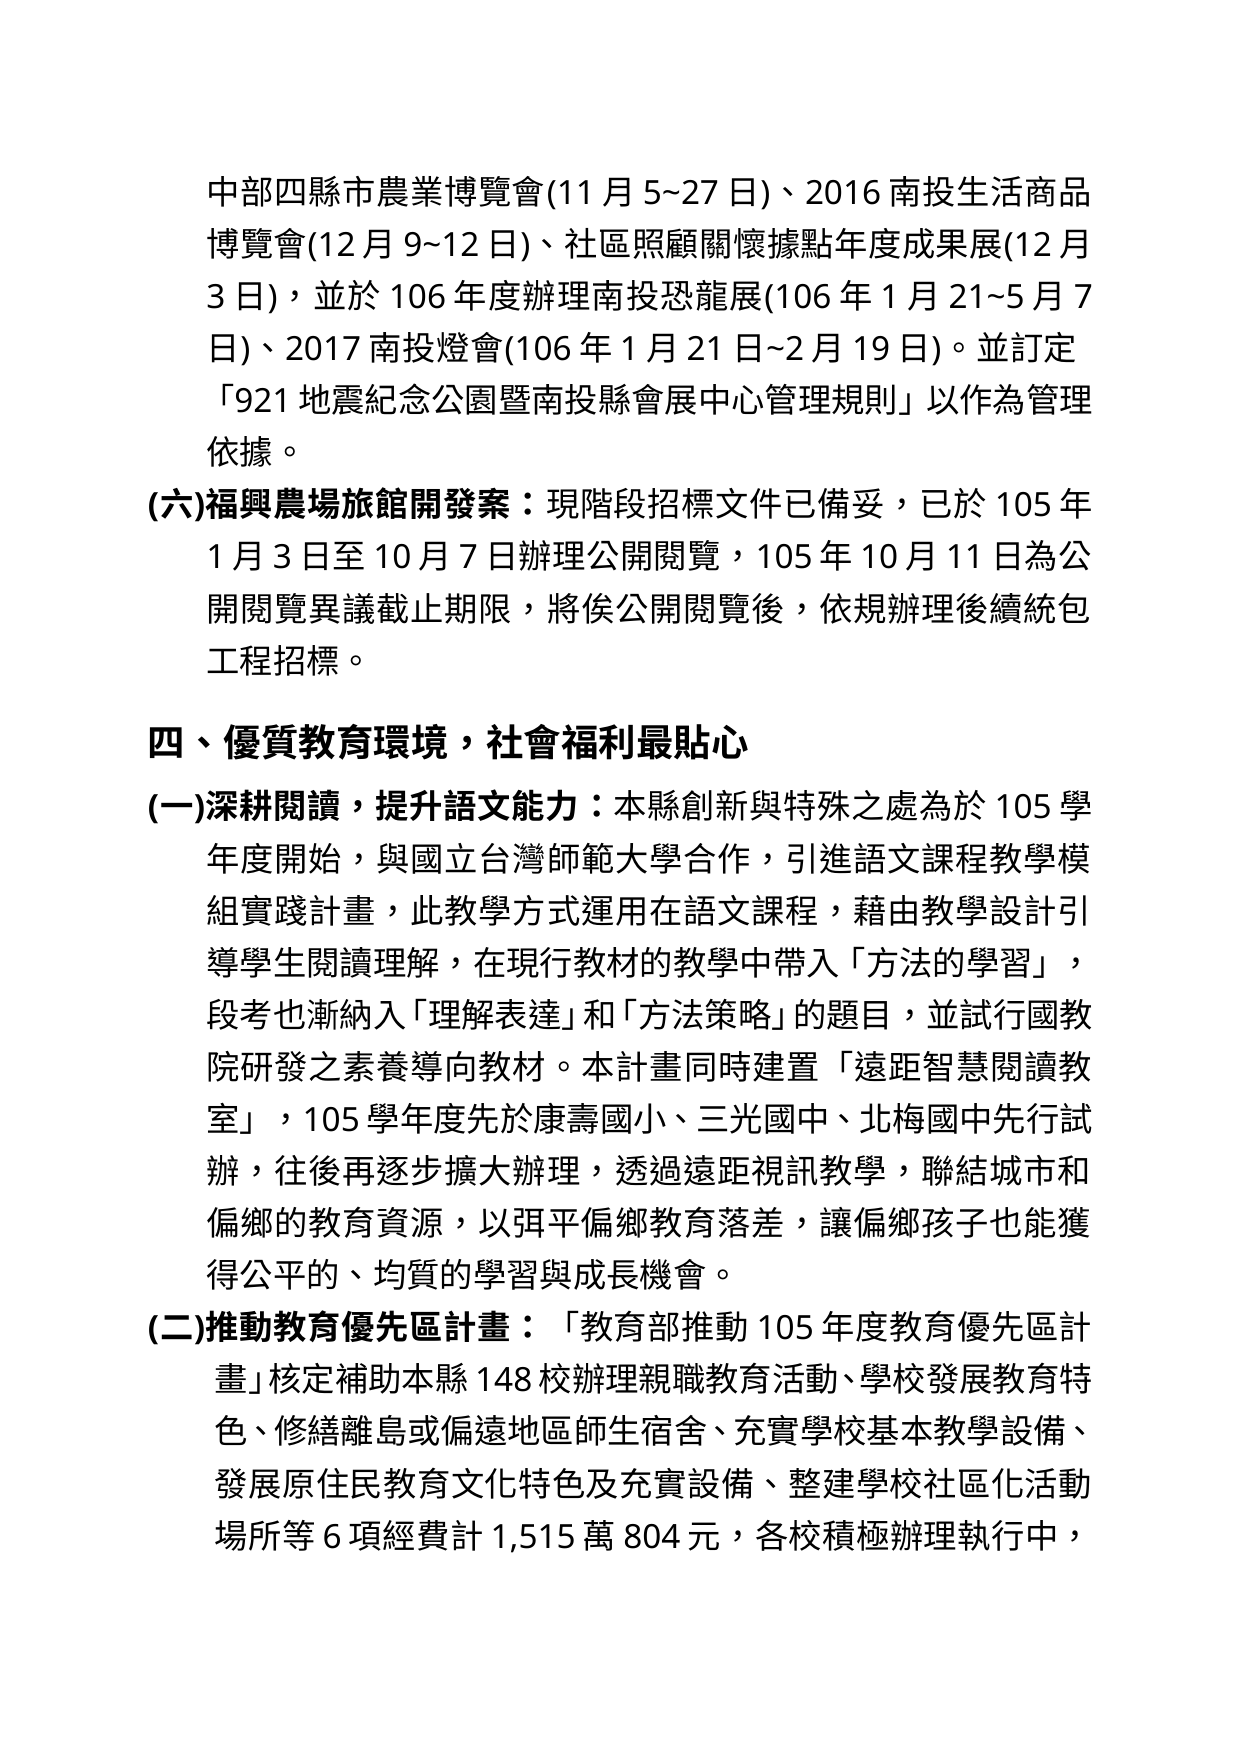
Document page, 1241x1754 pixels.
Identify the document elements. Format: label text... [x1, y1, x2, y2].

text (六)福興農場旅館開發案：現階段招標文件已備妥，已於105年1月3日至10月7日辦理公開閱覽，105年10月11日為公開閱覽異議截止期限，將俟公開閱覽後，依規辦理後續統包工程招標。 [148, 475, 1092, 683]
text (二)推動教育優先區計畫：「教育部推動105年度教育優先區計畫」核定補助本縣148校辦理親職教育活動、學校發展教育特色、修繕離島或偏遠地區師生宿舍、充實學校基本教學設備、發展原住民教育文化特色及充實設備、整建學校社區化活動場所等6項經費計1,515萬804元，各校積極辦理執行中，對各校充實軟硬體設備暨發展特色等，均有顯著成效。 [148, 1298, 1092, 1558]
text (五) 921地震紀念公園新建工程（併工商會展中心）：102年4月25日工程開工，103年11月3日竣工，104年3月9日驗收合格在案，目前已完成點交作業並交由工商管理科保管使用，配合辦理縣府相關活動。105年度分別辦理全國社區民俗育樂活動觀摩會(10月1日)、歡慶住棚節活動(10月16日)、中部四縣市農業博覽會(11月5~27日)、2016南投生活商品博覽會(12月9~12日)、社區照顧關懷據點年度成果展(12月3日)，並於106年度辦理南投恐龍展(106年1月21~5月7日)、2017南投燈會(106年1月21日~2月19日)。並訂定「921地震紀念公園暨南投縣會展中心管理規則」以作為管理依據。 [148, 163, 1092, 475]
list 優質教育環境，社會福利最貼心 [148, 702, 1092, 777]
text (一)深耕閱讀，提升語文能力：本縣創新與特殊之處為於105學年度開始，與國立台灣師範大學合作，引進語文課程教學模組實踐計畫，此教學方式運用在語文課程，藉由教學設計引導學生閱讀理解，在現行教材的教學中帶入「方法的學習」，段考也漸納入「理解表達」和「方法策略」的題目，並試行國教院研發之素養導向教材。本計畫同時建置「遠距智慧閱讀教室」，105學年度先於康壽國小、三光國中、北梅國中先行試辦，往後再逐步擴大辦理，透過遠距視訊教學，聯結城市和偏鄉的教育資源，以弭平偏鄉教育落差，讓偏鄉孩子也能獲得公平的、均質的學習與成長機會。 [148, 777, 1092, 1298]
